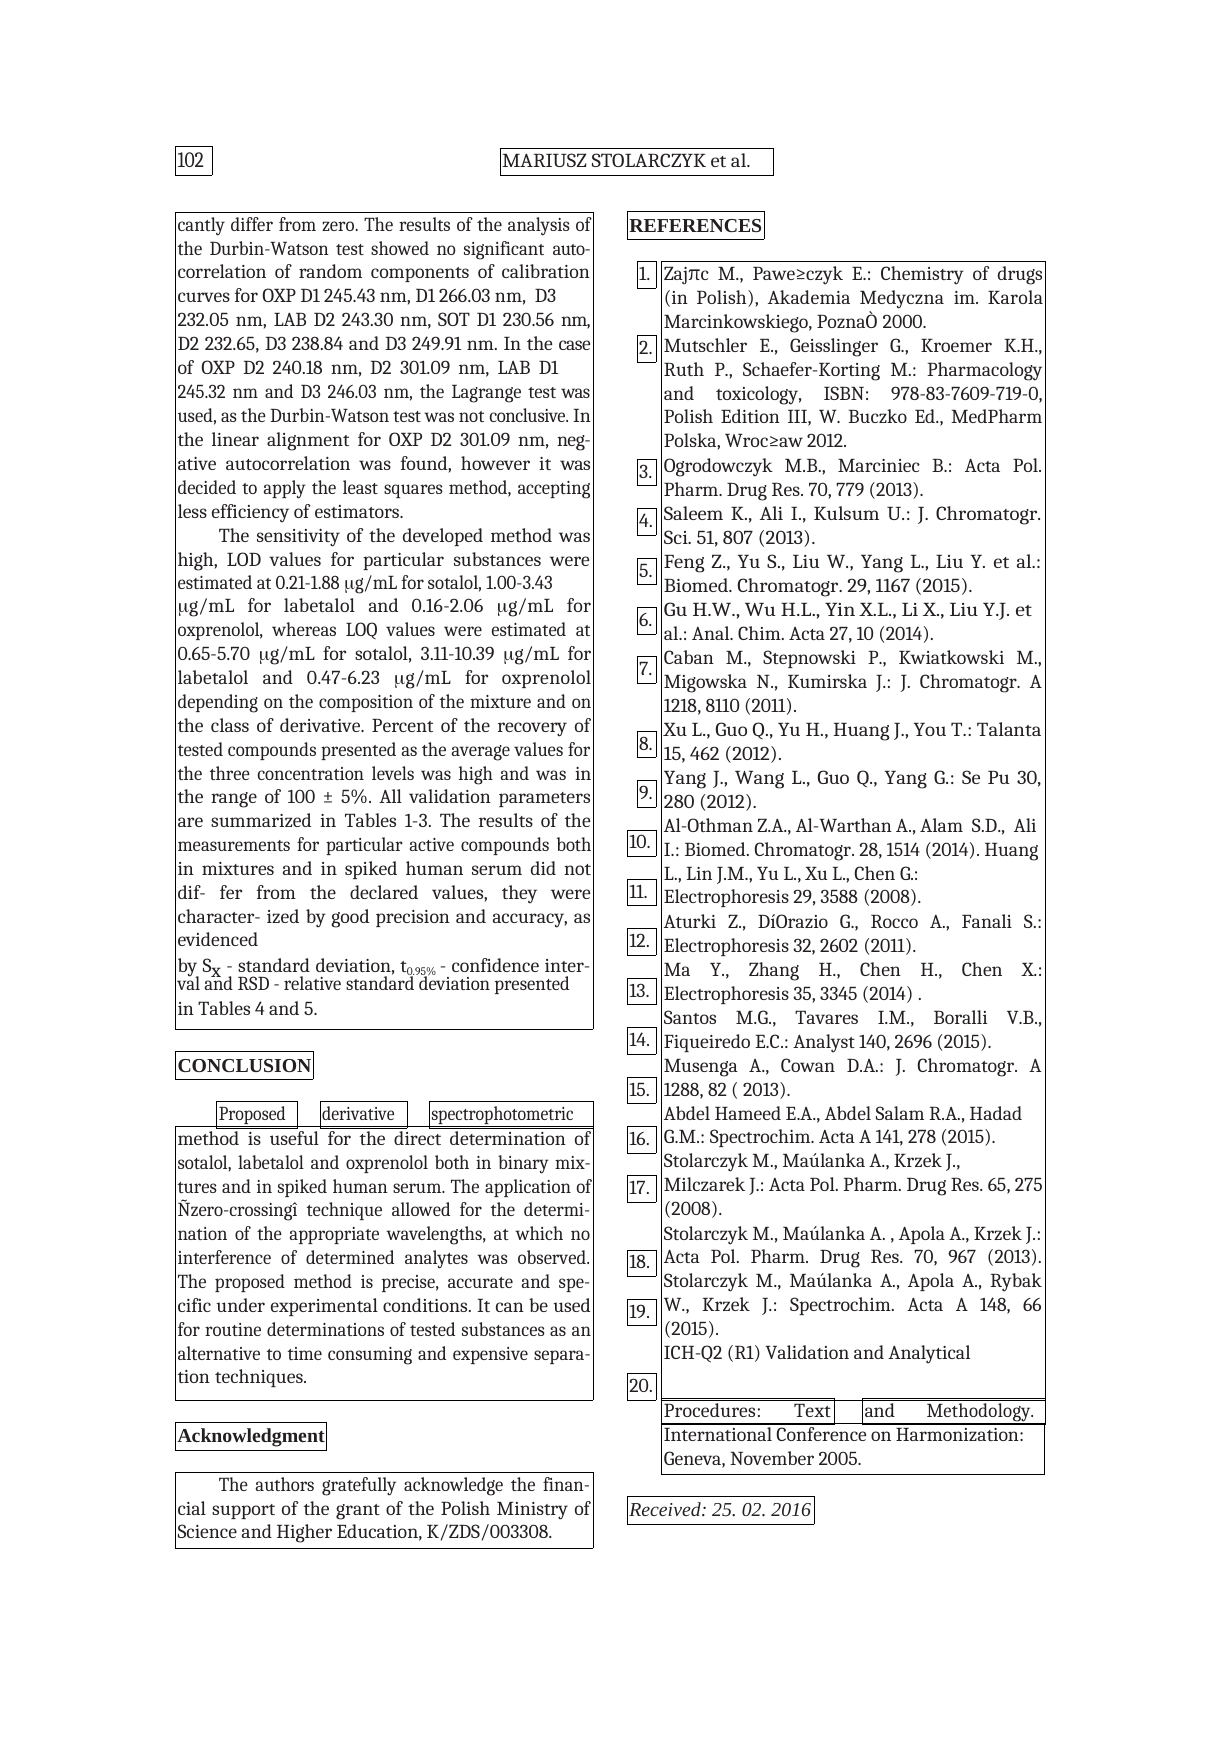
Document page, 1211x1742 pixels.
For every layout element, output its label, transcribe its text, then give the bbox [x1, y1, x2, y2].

text 19. [629, 1300, 656, 1323]
text method is useful for the direct determination of sotalol, labetalol and oxprenolol both in binary mix- tures and in spiked human serum. The application of Ñzero-crossingî technique allowed for the determi- nation of the appropriate wavelengths, at which no interference of determined analytes was observed. The proposed method is precise, accurate and spe- cific under experimental conditions. It can be used for routine determinations of tested substances as an alternative to time consuming and expensive separa- tion techniques. [177, 1127, 591, 1389]
text 6. [639, 608, 656, 631]
text 15. [629, 1078, 656, 1101]
text 12. [629, 930, 656, 953]
text The authors gratefully acknowledge the finan- cial support of the grant of the Polish Ministry of Science and Higher Education, K/ZDS/003308. [177, 1473, 591, 1544]
text Al-Othman Z.A., Al-Warthan A., Alam S.D., Ali I.: Biomed. Chromatogr. 28, 1514 (2014). Huang L., Lin J.M., Yu L., Xu L., Chen G.: Electrophoresis 29, 3588 (2008). [663, 814, 1040, 909]
text g/mL for labetalol and 0.16-2.06 g/mL for oxprenolol, whereas LOQ values were estimated at 0.65-5.70 g/mL for sotalol, 3.11-10.39 g/mL for labetalol and 0.47-6.23 g/mL for oxprenolol depending on the composition of the mixture and on the class of derivative. Percent of the recovery of tested compounds presented as the average values for the three concentration levels was high and was in the range of 100 ± 5%. All validation parameters are summarized in Tables 1-3. The results of the measurements for particular active compounds both in mixtures and in spiked human serum did not dif- fer from the declared values, they were character- ized by good precision and accuracy, as evidenced [177, 595, 591, 952]
text Aturki Z., DíOrazio G., Rocco A., Fanali S.: Electrophoresis 32, 2602 (2011). [663, 911, 1042, 957]
text 17. [629, 1177, 656, 1200]
text 18. [629, 1251, 656, 1274]
text 3. [639, 460, 656, 483]
text by Sx - standard deviation, t0.95% - confidence inter- val and RSD - relative standard deviation presented [177, 954, 591, 996]
text Stolarczyk M., Maúlanka A. , Apola A., Krzek J.: Acta Pol. Pharm. Drug Res. 70, 967 (2013). Stolarczyk M., Maúlanka A., Apola A., Rybak W., Krzek J.: Spectrochim. Acta A 148, 66 (2015). [664, 1222, 1042, 1340]
text Santos M.G., Tavares I.M., Boralli V.B., Fiqueiredo E.C.: Analyst 140, 2696 (2015). [664, 1006, 1043, 1053]
text Gu H.W., Wu H.L., Yin X.L., Li X., Liu Y.J. et [664, 598, 1045, 621]
text 2. [639, 337, 656, 359]
text 7. [639, 658, 656, 681]
text in Tables 4 and 5. [177, 998, 593, 1021]
text 5. [639, 559, 656, 582]
text 4. [639, 510, 656, 533]
text Proposed [219, 1103, 297, 1126]
text al.: Anal. Chim. Acta 27, 10 (2014). [664, 622, 1045, 645]
text The sensitivity of the developed method was high, LOD values for particular substances were estimated at 0.21-1.88 g/mL for sotalol, 1.00-3.43 [177, 525, 591, 594]
text 1. [639, 263, 656, 286]
text 14. [629, 1029, 656, 1051]
text 245.32 nm and D3 246.03 nm, the Lagrange test was used, as the Durbin-Watson test was not conclusive. In the linear alignment for OXP D2 301.09 nm, neg- ative autocorrelation was found, however it was decided to apply the least squares method, accepting less efficiency of estimators. [177, 381, 591, 523]
text Received: 25. 02. 2016 [629, 1498, 814, 1521]
text derivative [322, 1103, 407, 1126]
text 9. [639, 782, 656, 804]
text REFERENCES [629, 213, 764, 236]
text cantly differ from zero. The results of the analysis of the Durbin-Watson test showed no significant auto- correlation of random components of calibration curves for OXP D1 245.43 nm, D1 266.03 nm, D3 [177, 213, 591, 308]
text Yang J., Wang L., Guo Q., Yang G.: Se Pu 30, 280 (2012). [664, 767, 1042, 813]
text 13. [629, 979, 656, 1002]
text Xu L., Guo Q., Yu H., Huang J., You T.: Talanta 15, 462 (2012). [664, 719, 1042, 765]
text Saleem K., Ali I., Kulsum U.: J. Chromatogr. Sci. 51, 807 (2013). [663, 502, 1042, 549]
text and Methodology. [864, 1399, 1045, 1422]
text 20. [629, 1374, 656, 1397]
text MARIUSZ STOLARCZYK et al. [502, 150, 773, 172]
text Abdel Hameed E.A., Abdel Salam R.A., Hadad G.M.: Spectrochim. Acta A 141, 278 (2015). Stolarczyk M., Maúlanka A., Krzek J., Milczarek J.: Acta Pol. Pharm. Drug Res. 65, 275 (2008). [663, 1102, 1045, 1220]
text ICH-Q2 (R1) Validation and Analytical [664, 1342, 1045, 1365]
text Ma Y., Zhang H., Chen H., Chen X.: Electrophoresis 35, 3345 (2014) . [664, 958, 1043, 1005]
text Caban M., Stepnowski P., Kwiatkowski M., Migowska N., Kumirska J.: J. Chromatogr. A 1218, 8110 (2011). [663, 647, 1042, 717]
text 102 [177, 148, 212, 173]
text Musenga A., Cowan D.A.: J. Chromatogr. A 1288, 82 ( 2013). [663, 1054, 1042, 1101]
text 8. [639, 732, 656, 755]
text 232.05 nm, LAB D2 243.30 nm, SOT D1 230.56 nm, D2 232.65, D3 238.84 and D3 249.91 nm. In the case of OXP D2 240.18 nm, D2 301.09 nm, LAB D1 [177, 309, 591, 379]
text 16. [629, 1127, 656, 1150]
text Procedures: Text [664, 1399, 833, 1422]
text International Conference on Harmonization: Geneva, November 2005. [664, 1424, 1044, 1471]
text Acknowledgment [177, 1424, 326, 1447]
text Feng Z., Yu S., Liu W., Yang L., Liu Y. et al.: Biomed. Chromatogr. 29, 1167 (2015). [663, 550, 1042, 597]
text 11. [629, 880, 656, 903]
text Mutschler E., Geisslinger G., Kroemer K.H., Ruth P., Schaefer-Korting M.: Pharmacology and toxicology, ISBN: 978-83-7609-719-0, Polish Edition III, W. Buczko Ed., MedPharm Polska, Wroc≥aw 2012. [663, 334, 1043, 453]
text Zajπc M., Pawe≥czyk E.: Chemistry of drugs (in Polish), Akademia Medyczna im. Karola Marcinkowskiego, PoznaÒ 2000. [663, 263, 1043, 333]
text CONCLUSION [177, 1054, 313, 1076]
text Ogrodowczyk M.B., Marciniec B.: Acta Pol. Pharm. Drug Res. 70, 779 (2013). [663, 454, 1042, 501]
text 10. [629, 831, 656, 854]
text spectrophotometric [431, 1103, 593, 1126]
